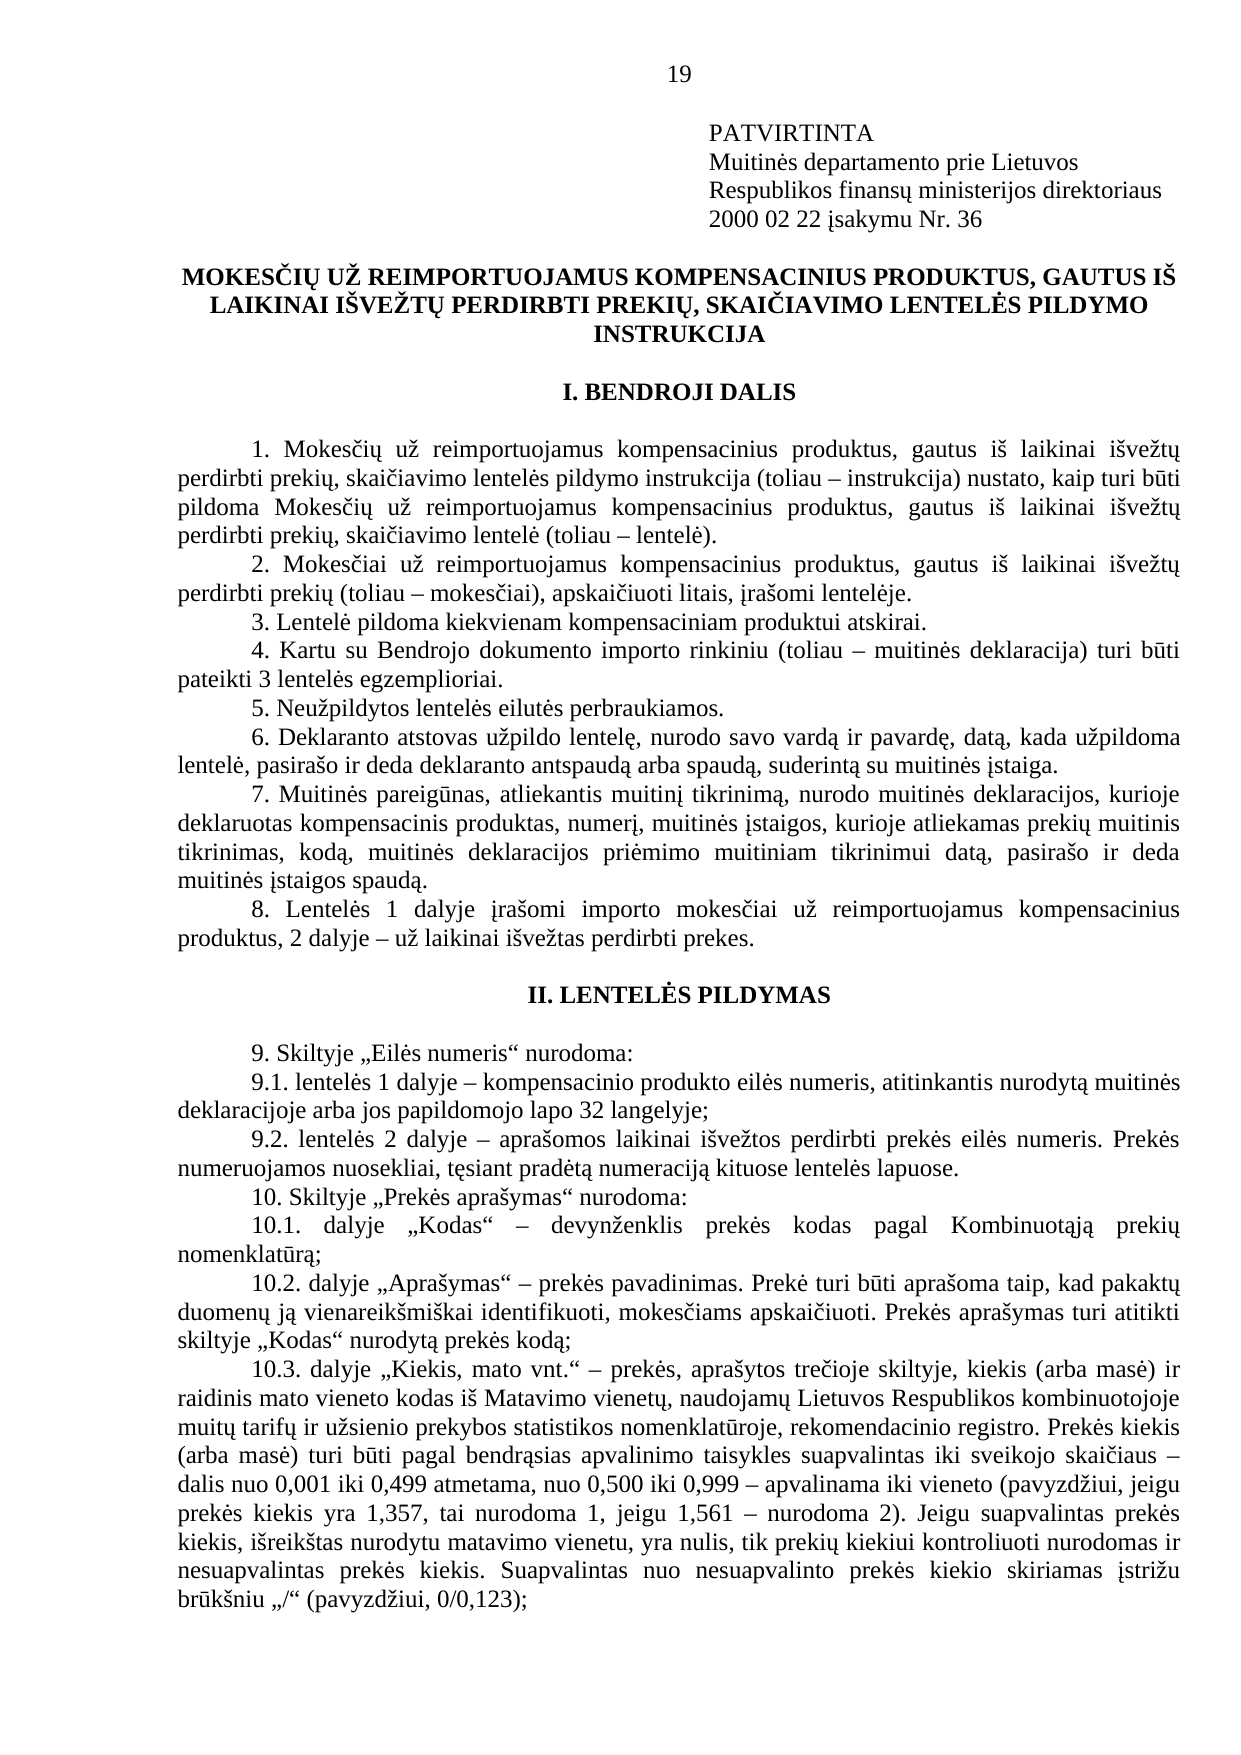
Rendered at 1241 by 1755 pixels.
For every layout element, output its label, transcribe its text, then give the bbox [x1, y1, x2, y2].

text 10. Skiltyje „Prekės aprašymas“ nurodoma: [177, 1182, 1181, 1211]
text I. BENDROJI DALIS [177, 377, 1181, 406]
text 9. Skiltyje „Eilės numeris“ nurodoma: [177, 1038, 1181, 1067]
text 2000 02 22 įsakymu Nr. 36 [177, 204, 1181, 233]
text Muitinės departamento prie Lietuvos [177, 147, 1181, 176]
text 7. Muitinės pareigūnas, atliekantis muitinį tikrinimą, nurodo muitinės deklaracijos, kurioje deklaruotas kompensacinis produktas, numerį, muitinės įstaigos, kurioje atliekamas prekių muitinis tikrinimas, kodą, muitinės deklaracijos priėmimo muitiniam tikrinimui datą, pasirašo ir deda muitinės įstaigos spaudą. [177, 779, 1181, 894]
text MOKESČIŲ UŽ REIMPORTUOJAMUS KOMPENSACINIUS PRODUKTUS, GAUTUS IŠ LAIKINAI IŠVEŽTŲ PERDIRBTI PREKIŲ, SKAIČIAVIMO LENTELĖS PILDYMO INSTRUKCIJA [177, 262, 1181, 348]
text 5. Neužpildytos lentelės eilutės perbraukiamos. [177, 693, 1181, 722]
text 1. Mokesčių už reimportuojamus kompensacinius produktus, gautus iš laikinai išvežtų perdirbti prekių, skaičiavimo lentelės pildymo instrukcija (toliau – instrukcija) nustato, kaip turi būti pildoma Mokesčių už reimportuojamus kompensacinius produktus, gautus iš laikinai išvežtų perdirbti prekių, skaičiavimo lentelė (toliau – lentelė). [177, 434, 1181, 549]
text Respublikos finansų ministerijos direktoriaus [177, 176, 1181, 204]
text 10.3. dalyje „Kiekis, mato vnt.“ – prekės, aprašytos trečioje skiltyje, kiekis (arba masė) ir raidinis mato vieneto kodas iš Matavimo vienetų, naudojamų Lietuvos Respublikos kombinuotojoje muitų tarifų ir užsienio prekybos statistikos nomenklatūroje, rekomendacinio registro. Prekės kiekis (arba masė) turi būti pagal bendrąsias apvalinimo taisykles suapvalintas iki sveikojo skaičiaus – dalis nuo 0,001 iki 0,499 atmetama, nuo 0,500 iki 0,999 – apvalinama iki vieneto (pavyzdžiui, jeigu prekės kiekis yra 1,357, tai nurodoma 1, jeigu 1,561 – nurodoma 2). Jeigu suapvalintas prekės kiekis, išreikštas nurodytu matavimo vienetu, yra nulis, tik prekių kiekiui kontroliuoti nurodomas ir nesuapvalintas prekės kiekis. Suapvalintas nuo nesuapvalinto prekės kiekio skiriamas įstrižu brūkšniu „/“ (pavyzdžiui, 0/0,123); [177, 1354, 1181, 1613]
text 10.2. dalyje „Aprašymas“ – prekės pavadinimas. Prekė turi būti aprašoma taip, kad pakaktų duomenų ją vienareikšmiškai identifikuoti, mokesčiams apskaičiuoti. Prekės aprašymas turi atitikti skiltyje „Kodas“ nurodytą prekės kodą; [177, 1268, 1181, 1354]
text 6. Deklaranto atstovas užpildo lentelę, nurodo savo vardą ir pavardę, datą, kada užpildoma lentelė, pasirašo ir deda deklaranto antspaudą arba spaudą, suderintą su muitinės įstaiga. [177, 722, 1181, 779]
text II. LENTELĖS PILDYMAS [177, 981, 1181, 1009]
text 3. Lentelė pildoma kiekvienam kompensaciniam produktui atskirai. [177, 607, 1181, 636]
text 4. Kartu su Bendrojo dokumento importo rinkiniu (toliau – muitinės deklaracija) turi būti pateikti 3 lentelės egzemplioriai. [177, 636, 1181, 693]
text 9.2. lentelės 2 dalyje – aprašomos laikinai išvežtos perdirbti prekės eilės numeris. Prekės numeruojamos nuosekliai, tęsiant pradėtą numeraciją kituose lentelės lapuose. [177, 1124, 1181, 1182]
text PATVIRTINTA [709, 118, 1181, 147]
text 9.1. lentelės 1 dalyje – kompensacinio produkto eilės numeris, atitinkantis nurodytą muitinės deklaracijoje arba jos papildomojo lapo 32 langelyje; [177, 1067, 1181, 1124]
text 8. Lentelės 1 dalyje įrašomi importo mokesčiai už reimportuojamus kompensacinius produktus, 2 dalyje – už laikinai išvežtas perdirbti prekes. [177, 894, 1181, 952]
text 2. Mokesčiai už reimportuojamus kompensacinius produktus, gautus iš laikinai išvežtų perdirbti prekių (toliau – mokesčiai), apskaičiuoti litais, įrašomi lentelėje. [177, 549, 1181, 607]
text 10.1. dalyje „Kodas“ – devynženklis prekės kodas pagal Kombinuotąją prekių nomenklatūrą; [177, 1211, 1181, 1268]
